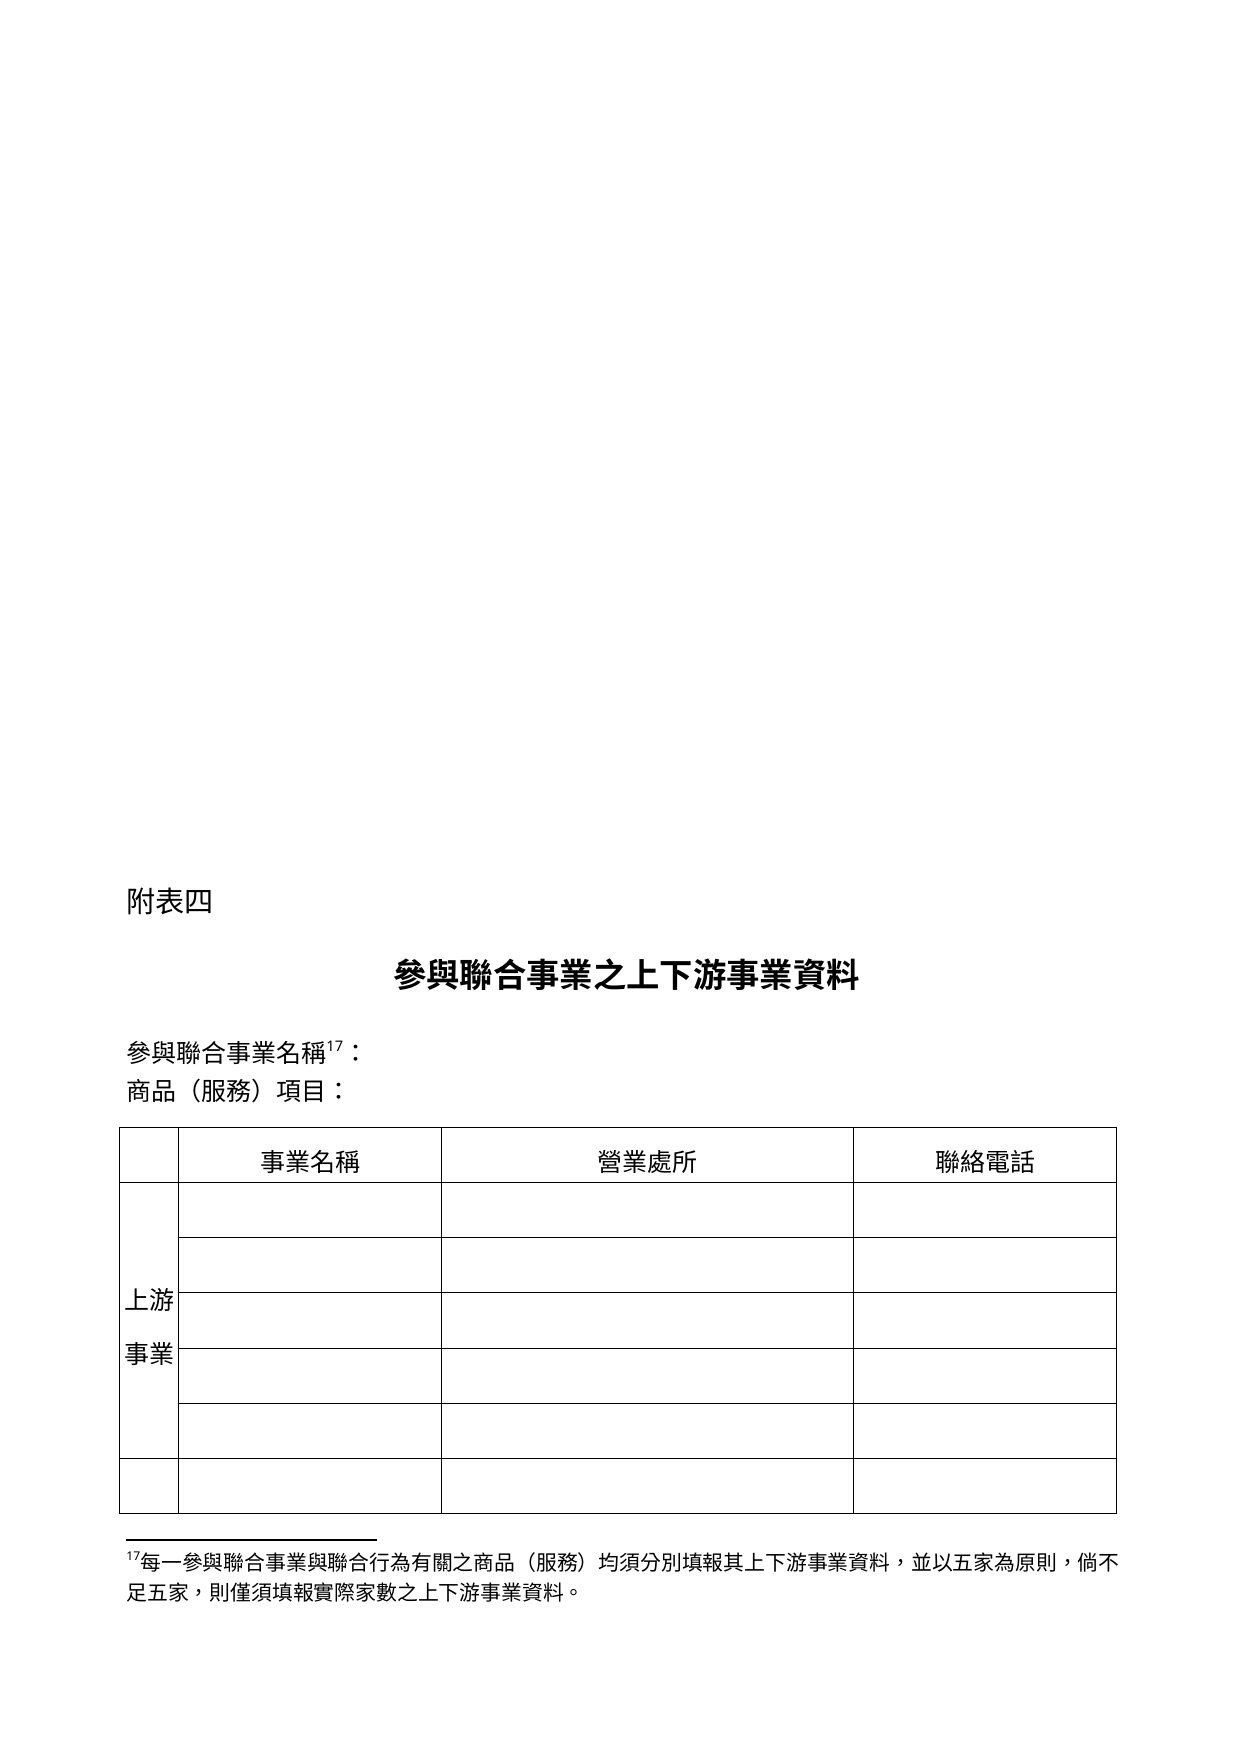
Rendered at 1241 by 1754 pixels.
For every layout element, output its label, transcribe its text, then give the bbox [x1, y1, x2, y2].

text 參與聯合事業之上下游事業資料 [126, 958, 1126, 995]
table_cell [179, 1293, 441, 1347]
table_cell [442, 1349, 853, 1403]
table_header 聯絡電話 [854, 1128, 1116, 1182]
table_header 事業名稱 [179, 1128, 441, 1182]
text 附表四 [126, 883, 1126, 920]
table_cell [120, 1459, 178, 1513]
table_header 營業處所 [442, 1128, 853, 1182]
text 每一參與聯合事業與聯合行為有關之商品（服務）均須分別填報其上下游事業資料，並以五家為原則，倘不足五家，則僅須填報實際家數之上下游事業資料。 [126, 1546, 1126, 1606]
table_cell [854, 1349, 1116, 1403]
table_cell [442, 1459, 853, 1513]
table_cell [179, 1459, 441, 1513]
table_cell [179, 1183, 441, 1237]
table_cell [442, 1293, 853, 1347]
table_cell [442, 1404, 853, 1458]
table_cell [442, 1238, 853, 1292]
table_cell [442, 1183, 853, 1237]
text 參與聯合事業名稱： [126, 1033, 1126, 1070]
table_cell [854, 1459, 1116, 1513]
table_cell [854, 1293, 1116, 1347]
table_cell [854, 1183, 1116, 1237]
table_cell [179, 1349, 441, 1403]
table_cell 上游事業 [120, 1183, 178, 1458]
table_cell [179, 1238, 441, 1292]
table_cell [854, 1238, 1116, 1292]
text 商品（服務）項目： [126, 1070, 1126, 1108]
table_cell [854, 1404, 1116, 1458]
table_header [120, 1128, 178, 1182]
table_cell [179, 1404, 441, 1458]
